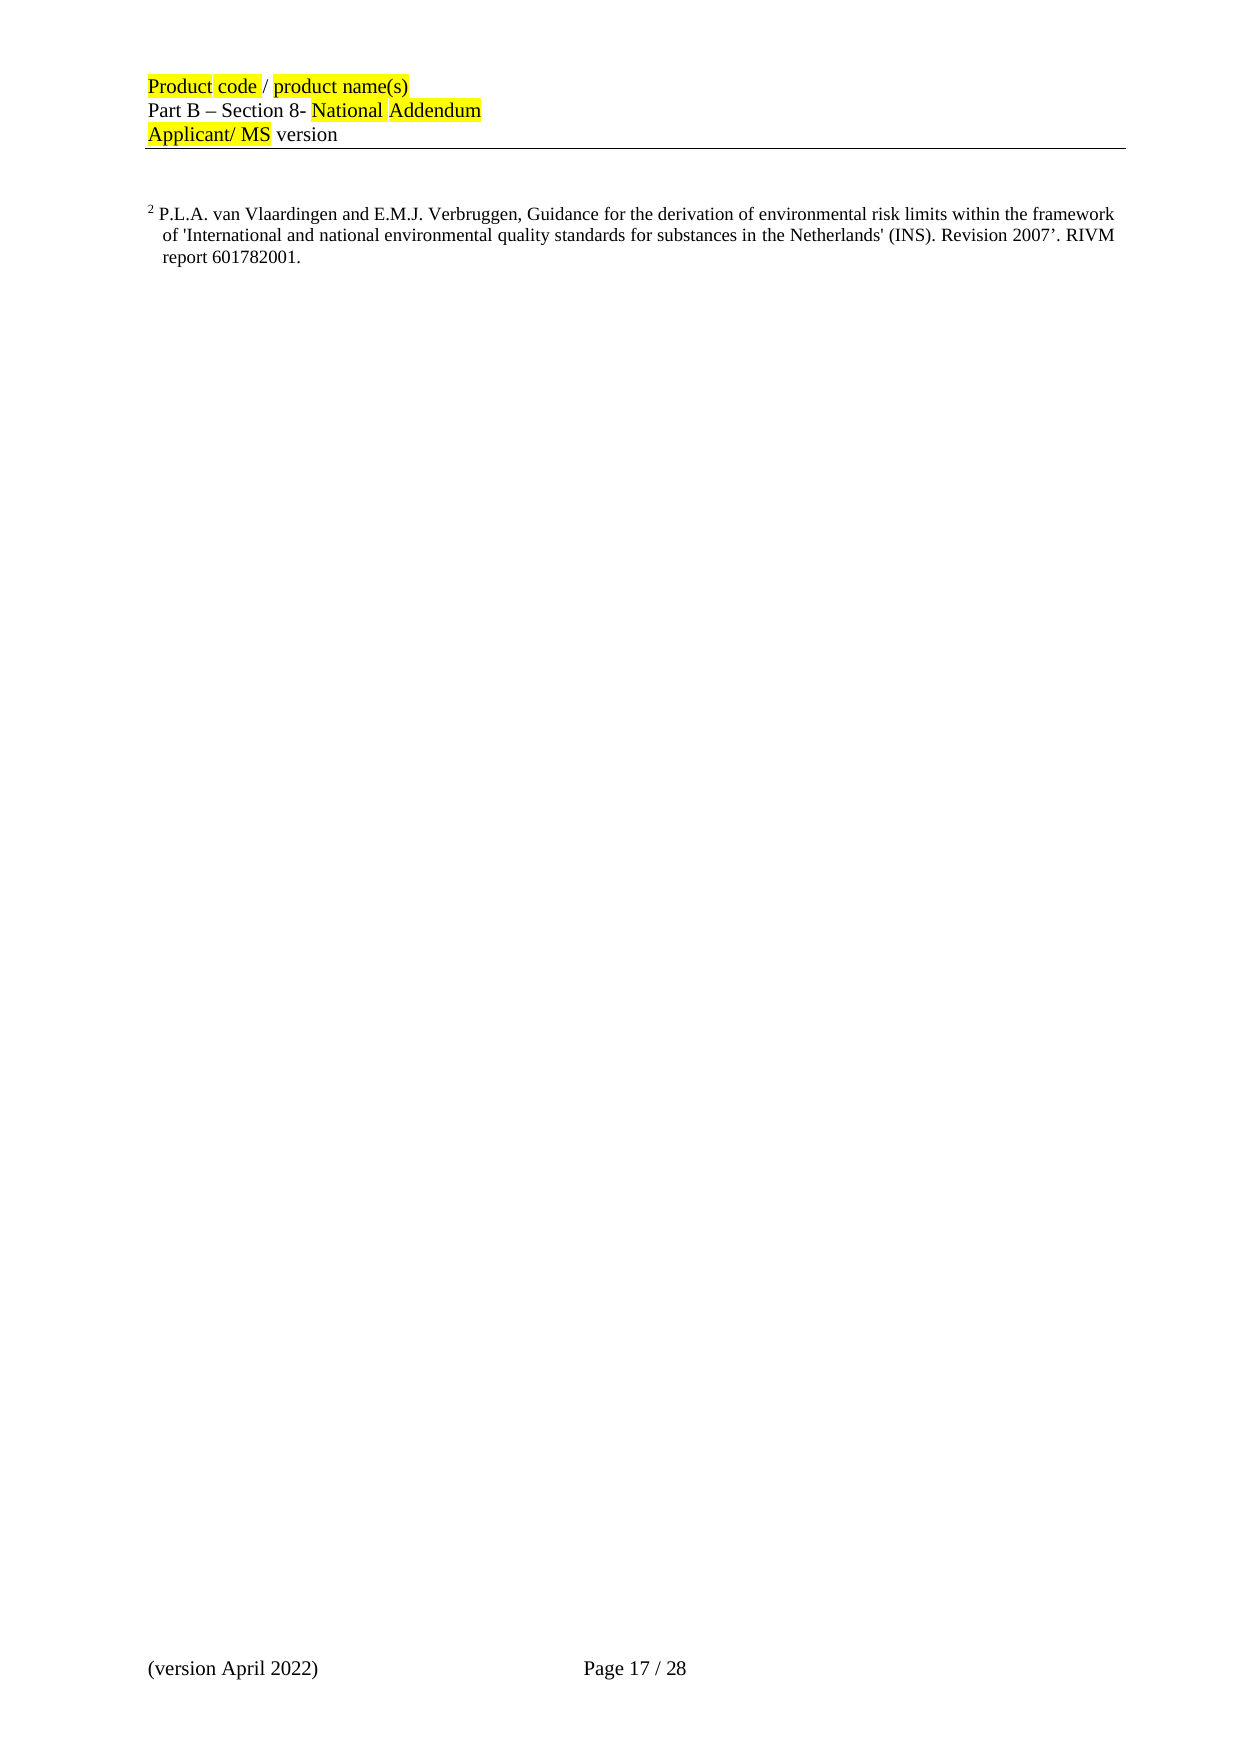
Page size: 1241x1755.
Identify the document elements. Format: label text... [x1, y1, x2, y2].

text 2 P.L.A. van Vlaardingen and E.M.J. Verbruggen, Guidance for the derivation of environmental risk limits within the framework of 'International and national environmental quality standards for substances in the Netherlands' (INS). Revision 2007’. RIVM report 601782001. [148, 202, 1115, 267]
